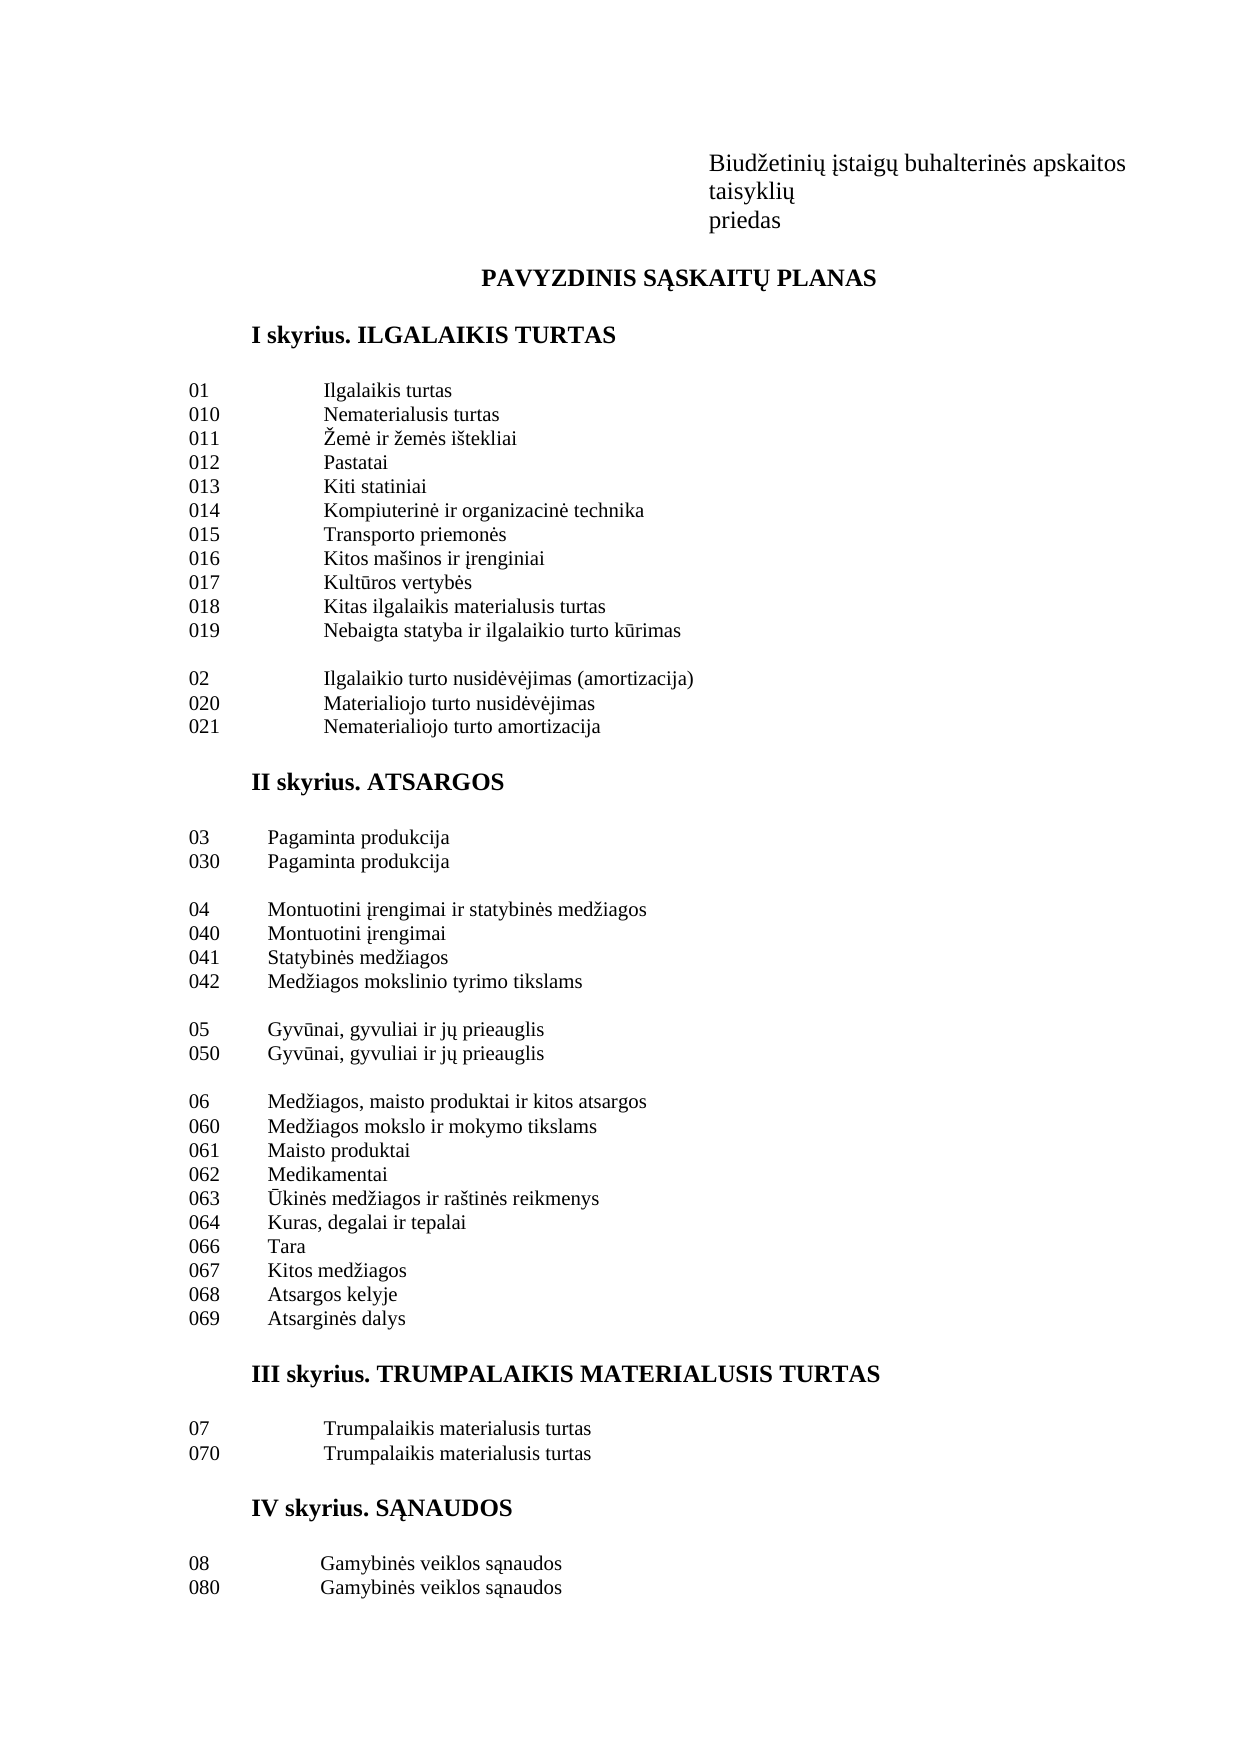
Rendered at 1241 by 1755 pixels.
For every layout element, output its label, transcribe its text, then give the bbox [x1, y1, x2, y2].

table_cell 014 [177, 498, 312, 522]
table_cell [256, 993, 1181, 1017]
table_cell Atsargos kelyje [256, 1282, 1181, 1306]
table_cell Trumpalaikis materialusis turtas [312, 1440, 1181, 1464]
table_cell Tara [256, 1234, 1181, 1258]
table_cell Maisto produktai [256, 1138, 1181, 1162]
text IV skyrius. SĄNAUDOS [177, 1493, 1181, 1522]
text taisyklių [177, 176, 1181, 205]
table_cell 062 [177, 1162, 256, 1186]
table_cell Pagaminta produkcija [256, 849, 1181, 873]
table_cell Kitos mašinos ir įrenginiai [312, 546, 1181, 570]
table_cell Nebaigta statyba ir ilgalaikio turto kūrimas [312, 618, 1181, 642]
text Biudžetinių įstaigų buhalterinės apskaitos [177, 148, 1181, 176]
table_cell 042 [177, 969, 256, 993]
table_cell 040 [177, 921, 256, 945]
table_cell 066 [177, 1234, 256, 1258]
table_cell 012 [177, 450, 312, 474]
table_cell Kiti statiniai [312, 474, 1181, 498]
table_cell Montuotini įrengimai ir statybinės medžiagos [256, 897, 1181, 921]
table_cell 063 [177, 1186, 256, 1210]
table_cell Žemė ir žemės ištekliai [312, 426, 1181, 450]
table_cell 061 [177, 1138, 256, 1162]
table_cell Transporto priemonės [312, 522, 1181, 546]
table_cell Medžiagos mokslinio tyrimo tikslams [256, 969, 1181, 993]
table_cell [312, 642, 1181, 666]
table_cell Ilgalaikio turto nusidėvėjimas (amortizacija) [312, 666, 1181, 690]
table_cell 04 [177, 897, 256, 921]
table_cell Montuotini įrengimai [256, 921, 1181, 945]
table_cell 050 [177, 1041, 256, 1065]
table_cell Ūkinės medžiagos ir raštinės reikmenys [256, 1186, 1181, 1210]
table_cell 010 [177, 402, 312, 426]
table_cell Materialiojo turto nusidėvėjimas [312, 690, 1181, 714]
table_cell Kultūros vertybės [312, 570, 1181, 594]
table_cell Nematerialusis turtas [312, 402, 1181, 426]
table_cell Medikamentai [256, 1162, 1181, 1186]
table_cell Medžiagos mokslo ir mokymo tikslams [256, 1114, 1181, 1138]
table_cell [177, 993, 256, 1017]
table_cell 019 [177, 618, 312, 642]
table_cell [177, 873, 256, 897]
table_cell Nematerialiojo turto amortizacija [312, 715, 1181, 738]
table_header 01 [177, 378, 312, 402]
table_cell 021 [177, 715, 312, 738]
table_cell 05 [177, 1017, 256, 1041]
table_cell 064 [177, 1210, 256, 1234]
text PAVYZDINIS SĄSKAITŲ PLANAS [177, 263, 1181, 291]
text priedas [177, 205, 1181, 234]
table_cell 069 [177, 1306, 256, 1330]
table_cell 067 [177, 1258, 256, 1282]
table_header 08 [177, 1551, 309, 1575]
table_cell 013 [177, 474, 312, 498]
table_cell 070 [177, 1440, 312, 1464]
text III skyrius. TRUMPALAIKIS MATERIALUSIS TURTAS [177, 1359, 1181, 1388]
table_cell Medžiagos, maisto produktai ir kitos atsargos [256, 1090, 1181, 1113]
table_cell Kitas ilgalaikis materialusis turtas [312, 594, 1181, 618]
table_cell Gyvūnai, gyvuliai ir jų prieauglis [256, 1041, 1181, 1065]
table_cell Gamybinės veiklos sąnaudos [309, 1575, 1181, 1599]
table_cell Statybinės medžiagos [256, 945, 1181, 969]
table_header Gamybinės veiklos sąnaudos [309, 1551, 1181, 1575]
table_header Trumpalaikis materialusis turtas [312, 1416, 1181, 1440]
table_cell Pastatai [312, 450, 1181, 474]
table_cell 080 [177, 1575, 309, 1599]
table_cell [177, 642, 312, 666]
table_cell 02 [177, 666, 312, 690]
table_header 03 [177, 825, 256, 849]
table_cell 030 [177, 849, 256, 873]
table_cell Kompiuterinė ir organizacinė technika [312, 498, 1181, 522]
table_cell Atsarginės dalys [256, 1306, 1181, 1330]
table_cell 041 [177, 945, 256, 969]
table_cell 020 [177, 690, 312, 714]
table_cell 018 [177, 594, 312, 618]
table_cell Kitos medžiagos [256, 1258, 1181, 1282]
text II skyrius. ATSARGOS [177, 767, 1181, 796]
table_header Pagaminta produkcija [256, 825, 1181, 849]
table_cell Gyvūnai, gyvuliai ir jų prieauglis [256, 1017, 1181, 1041]
table_header 07 [177, 1416, 312, 1440]
table_cell 016 [177, 546, 312, 570]
table_cell [256, 873, 1181, 897]
table_cell 017 [177, 570, 312, 594]
text I skyrius. ILGALAIKIS TURTAS [177, 320, 857, 349]
table_cell Kuras, degalai ir tepalai [256, 1210, 1181, 1234]
table_cell [256, 1065, 1181, 1089]
table_cell 06 [177, 1090, 256, 1113]
table_cell 060 [177, 1114, 256, 1138]
table_header Ilgalaikis turtas [312, 378, 1181, 402]
table_cell 011 [177, 426, 312, 450]
table_cell [177, 1065, 256, 1089]
table_cell 068 [177, 1282, 256, 1306]
table_cell 015 [177, 522, 312, 546]
